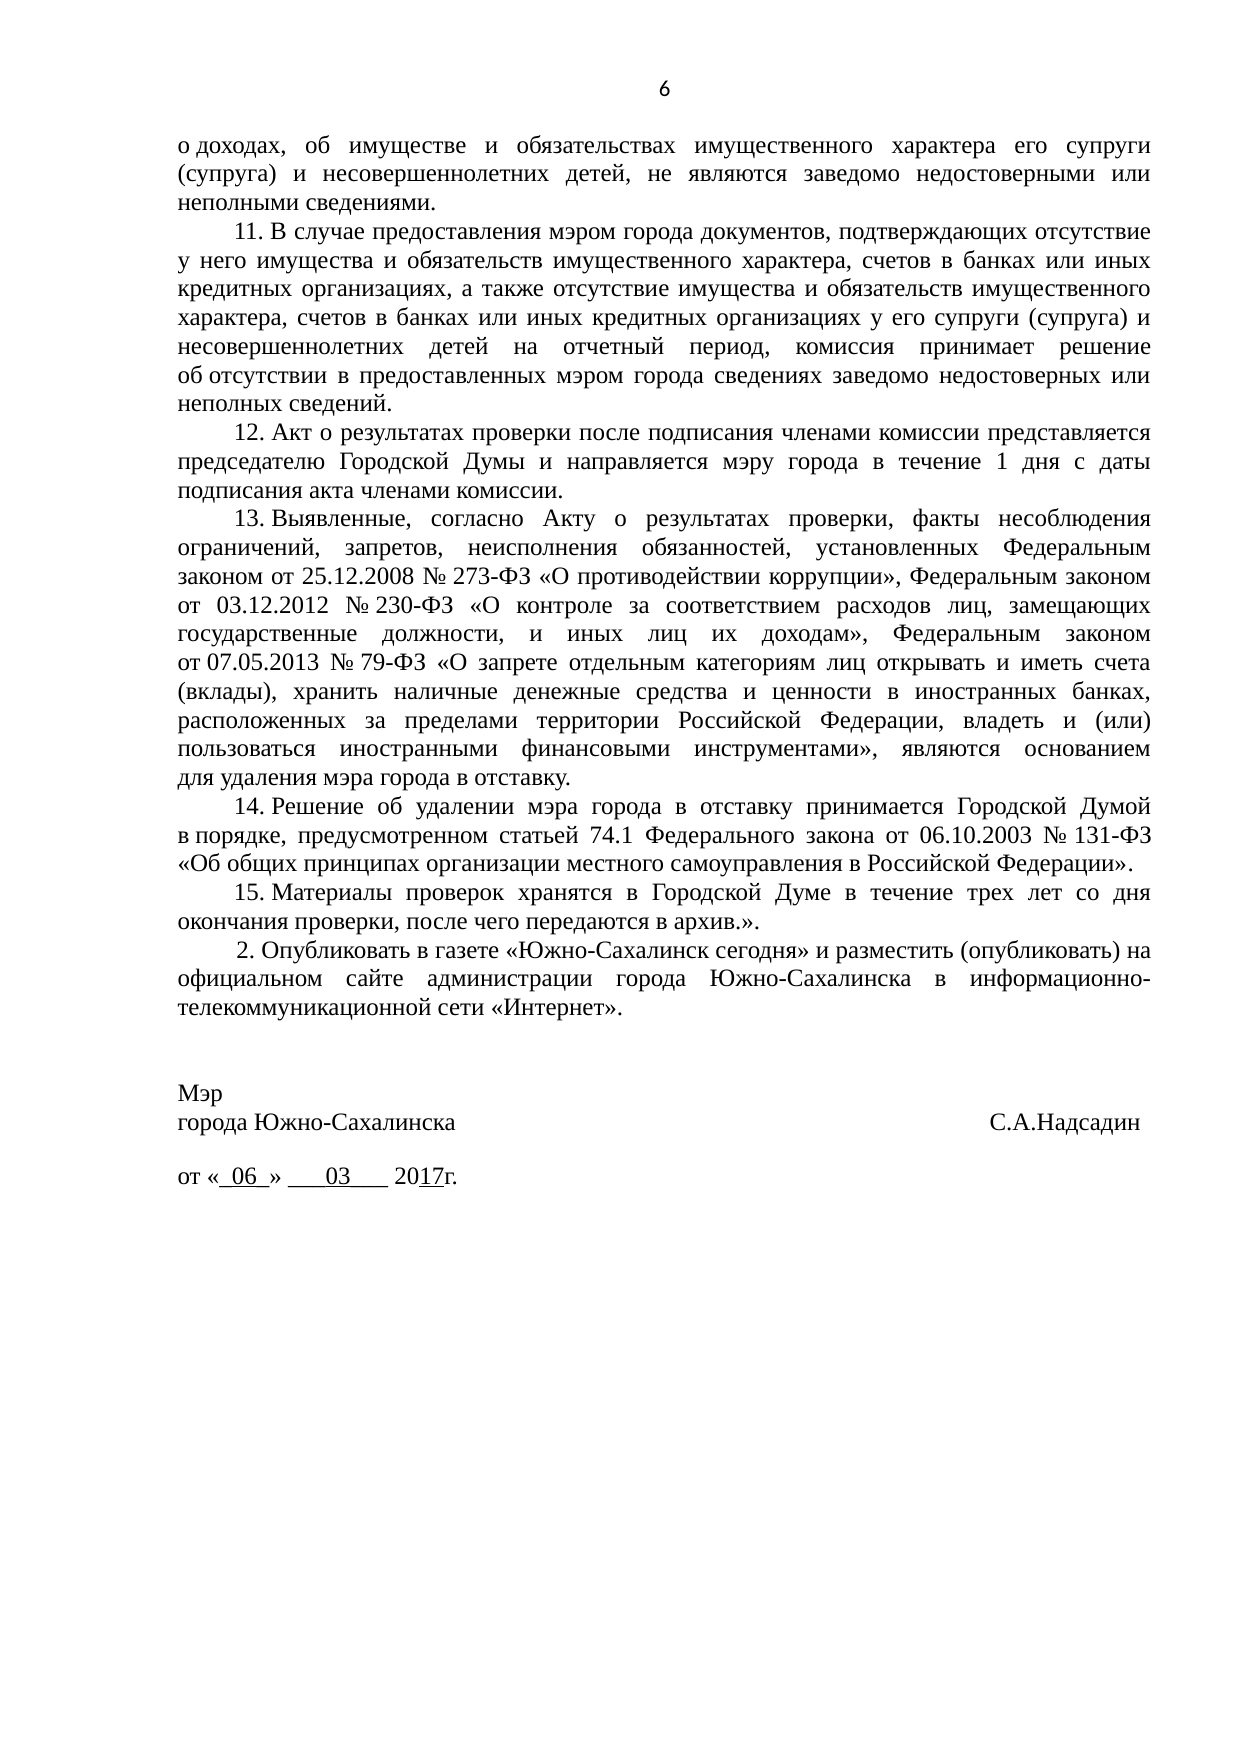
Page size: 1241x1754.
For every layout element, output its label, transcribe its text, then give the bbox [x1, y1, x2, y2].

text 15. Материалы проверок хранятся в Городской Думе в течение трех лет со дня окончания проверки, после чего передаются в архив.». [177, 877, 1152, 935]
text о доходах, об имуществе и обязательствах имущественного характера его супруги (супруга) и несовершеннолетних детей, не являются заведомо недостоверными или неполными сведениями. [177, 130, 1152, 216]
text 12. Акт о результатах проверки после подписания членами комиссии представляется председателю Городской Думы и направляется мэру города в течение 1 дня с даты подписания акта членами комиссии. [177, 417, 1152, 503]
text 11. В случае предоставления мэром города документов, подтверждающих отсутствие у него имущества и обязательств имущественного характера, счетов в банках или иных кредитных организациях, а также отсутствие имущества и обязательств имущественного характера, счетов в банках или иных кредитных организациях у его супруги (супруга) и несовершеннолетних детей на отчетный период, комиссия принимает решение об отсутствии в предоставленных мэром города сведениях заведомо недостоверных или неполных сведений. [177, 216, 1152, 417]
text города Южно-Сахалинска С.А.Надсадин [177, 1107, 1152, 1136]
text от «_06_» ___03___ 2017г. [177, 1161, 1152, 1190]
text 13. Выявленные, согласно Акту о результатах проверки, факты несоблюдения ограничений, запретов, неисполнения обязанностей, установленных Федеральным законом от 25.12.2008 № 273-ФЗ «О противодействии коррупции», Федеральным законом от 03.12.2012 № 230-ФЗ «О контроле за соответствием расходов лиц, замещающих государственные должности, и иных лиц их доходам», Федеральным законом от 07.05.2013 № 79-ФЗ «О запрете отдельным категориям лиц открывать и иметь счета (вклады), хранить наличные денежные средства и ценности в иностранных банках, расположенных за пределами территории Российской Федерации, владеть и (или) пользоваться иностранными финансовыми инструментами», являются основанием для удаления мэра города в отставку. [177, 503, 1152, 791]
text 2. Опубликовать в газете «Южно-Сахалинск сегодня» и разместить (опубликовать) на официальном сайте администрации города Южно-Сахалинска в информационно-телекоммуникационной сети «Интернет». [177, 935, 1152, 1021]
text 14. Решение об удалении мэра города в отставку принимается Городской Думой в порядке, предусмотренном статьей 74.1 Федерального закона от 06.10.2003 № 131-ФЗ «Об общих принципах организации местного самоуправления в Российской Федерации». [177, 791, 1152, 877]
text Мэр [177, 1078, 1152, 1107]
